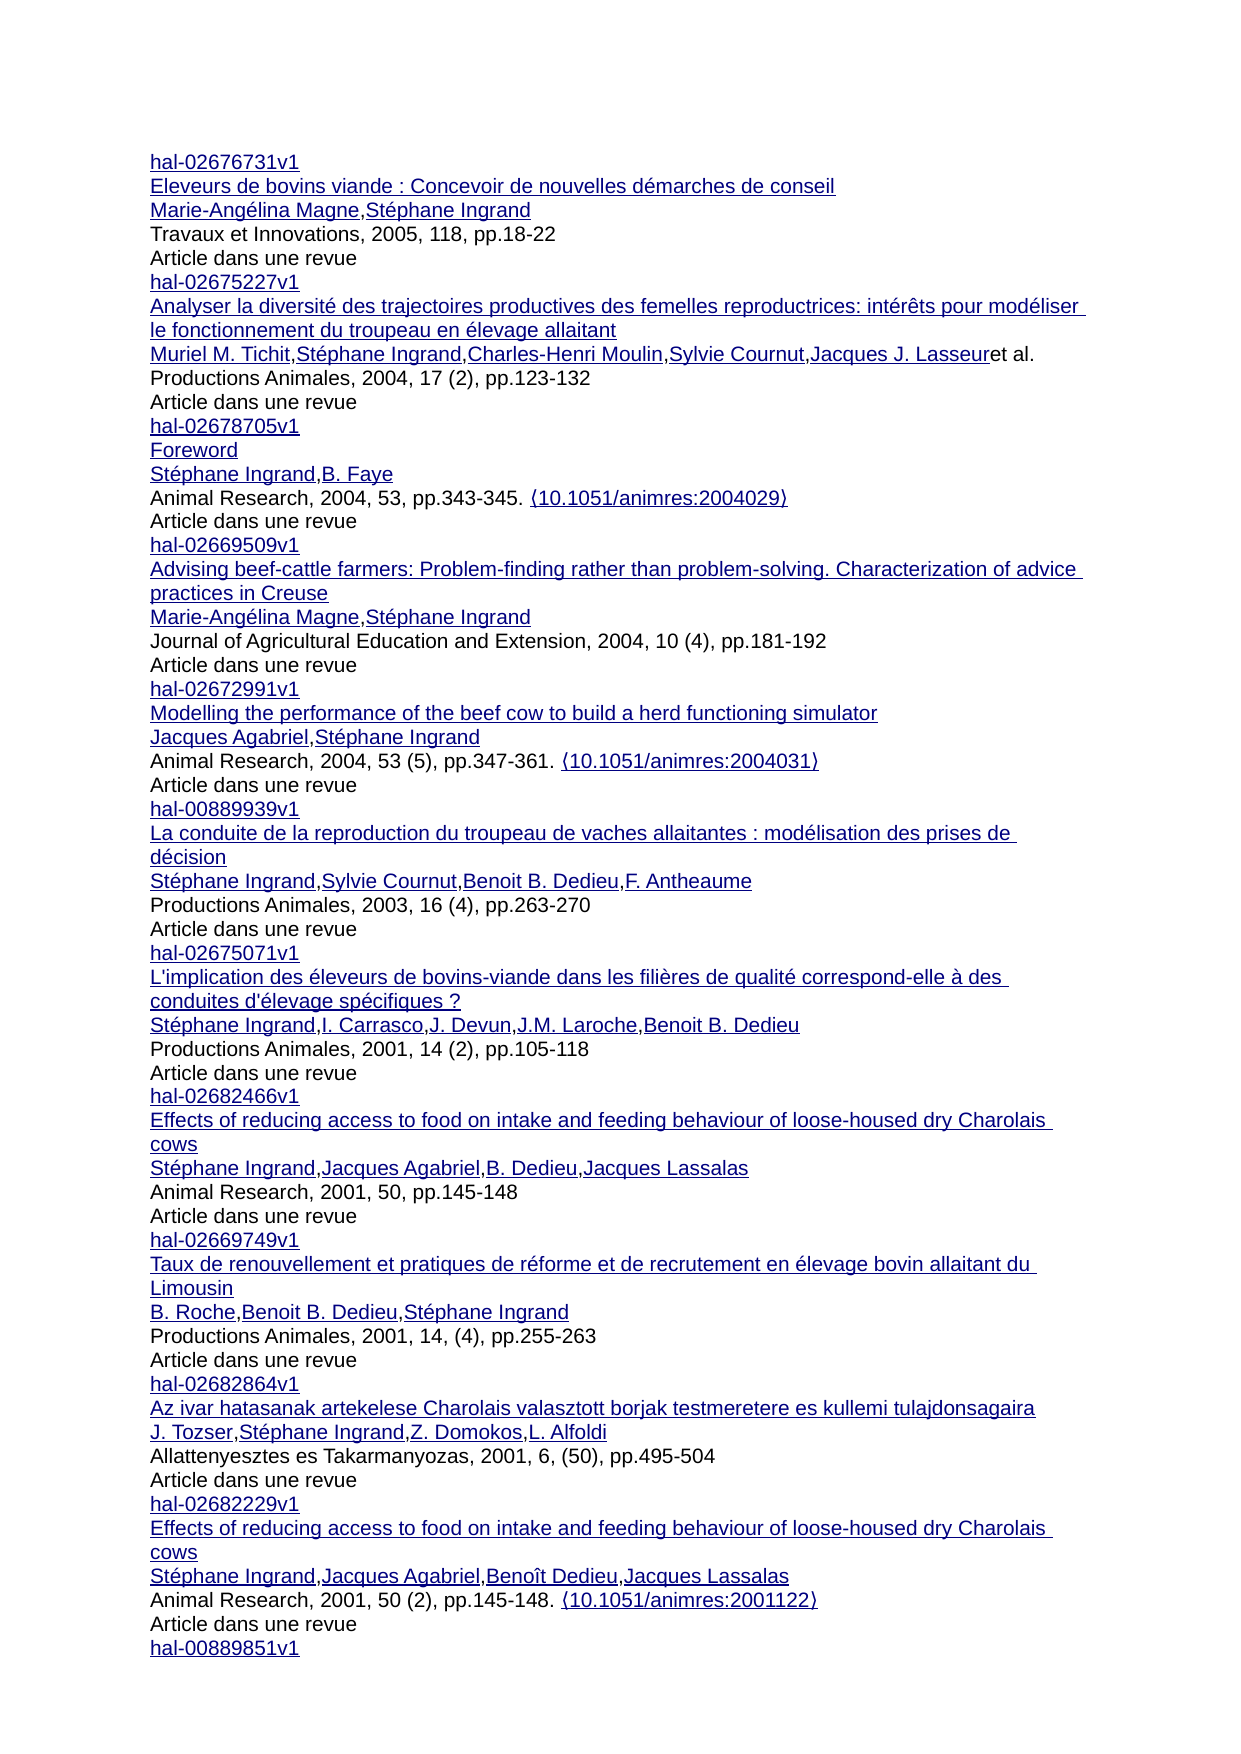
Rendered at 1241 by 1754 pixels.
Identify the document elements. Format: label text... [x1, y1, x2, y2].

table_cell Taux de renouvellement et pratiques de réforme et de recrutement en élevage bovin allaitant du Limousin B. Roche,Benoit B. Dedieu,Stéphane Ingrand Productions Animales, 2001, 14, (4), pp.255-263 Article dans une revue hal-02682864v1 [150, 1252, 1090, 1396]
table_cell Effects of reducing access to food on intake and feeding behaviour of loose-housed dry Charolais cows Stéphane Ingrand,Jacques Agabriel,B. Dedieu,Jacques Lassalas Animal Research, 2001, 50, pp.145-148 Article dans une revue hal-02669749v1 [150, 1108, 1090, 1252]
table_cell Advising beef-cattle farmers: Problem-finding rather than problem-solving. Characterization of advice practices in Creuse Marie-Angélina Magne,Stéphane Ingrand Journal of Agricultural Education and Extension, 2004, 10 (4), pp.181-192 Article dans une revue hal-02672991v1 [150, 557, 1090, 701]
table_cell Analyser la diversité des trajectoires productives des femelles reproductrices: intérêts pour modéliser le fonctionnement du troupeau en élevage allaitant Muriel M. Tichit,Stéphane Ingrand,Charles-Henri Moulin,Sylvie Cournut,Jacques J. Lasseuret al. Productions Animales, 2004, 17 (2), pp.123-132 Article dans une revue hal-02678705v1 [150, 294, 1090, 437]
table_cell Eleveurs de bovins viande : Concevoir de nouvelles démarches de conseil Marie-Angélina Magne,Stéphane Ingrand Travaux et Innovations, 2005, 118, pp.18-22 Article dans une revue hal-02675227v1 [150, 174, 1090, 294]
table_cell hal-02676731v1 [150, 150, 1090, 174]
table_cell L'implication des éleveurs de bovins-viande dans les filières de qualité correspond-elle à des conduites d'élevage spécifiques ? Stéphane Ingrand,I. Carrasco,J. Devun,J.M. Laroche,Benoit B. Dedieu Productions Animales, 2001, 14 (2), pp.105-118 Article dans une revue hal-02682466v1 [150, 965, 1090, 1108]
table_cell Foreword Stéphane Ingrand,B. Faye Animal Research, 2004, 53, pp.343-345. ⟨10.1051/animres:2004029⟩ Article dans une revue hal-02669509v1 [150, 438, 1090, 557]
table_cell Modelling the performance of the beef cow to build a herd functioning simulator Jacques Agabriel,Stéphane Ingrand Animal Research, 2004, 53 (5), pp.347-361. ⟨10.1051/animres:2004031⟩ Article dans une revue hal-00889939v1 [150, 701, 1090, 821]
table_cell Az ivar hatasanak artekelese Charolais valasztott borjak testmeretere es kullemi tulajdonsagaira J. Tozser,Stéphane Ingrand,Z. Domokos,L. Alfoldi Allattenyesztes es Takarmanyozas, 2001, 6, (50), pp.495-504 Article dans une revue hal-02682229v1 [150, 1396, 1090, 1516]
table_cell Effects of reducing access to food on intake and feeding behaviour of loose-housed dry Charolais cows Stéphane Ingrand,Jacques Agabriel,Benoît Dedieu,Jacques Lassalas Animal Research, 2001, 50 (2), pp.145-148. ⟨10.1051/animres:2001122⟩ Article dans une revue hal-00889851v1 [150, 1516, 1090, 1659]
table_cell La conduite de la reproduction du troupeau de vaches allaitantes : modélisation des prises de décision Stéphane Ingrand,Sylvie Cournut,Benoit B. Dedieu,F. Antheaume Productions Animales, 2003, 16 (4), pp.263-270 Article dans une revue hal-02675071v1 [150, 821, 1090, 964]
